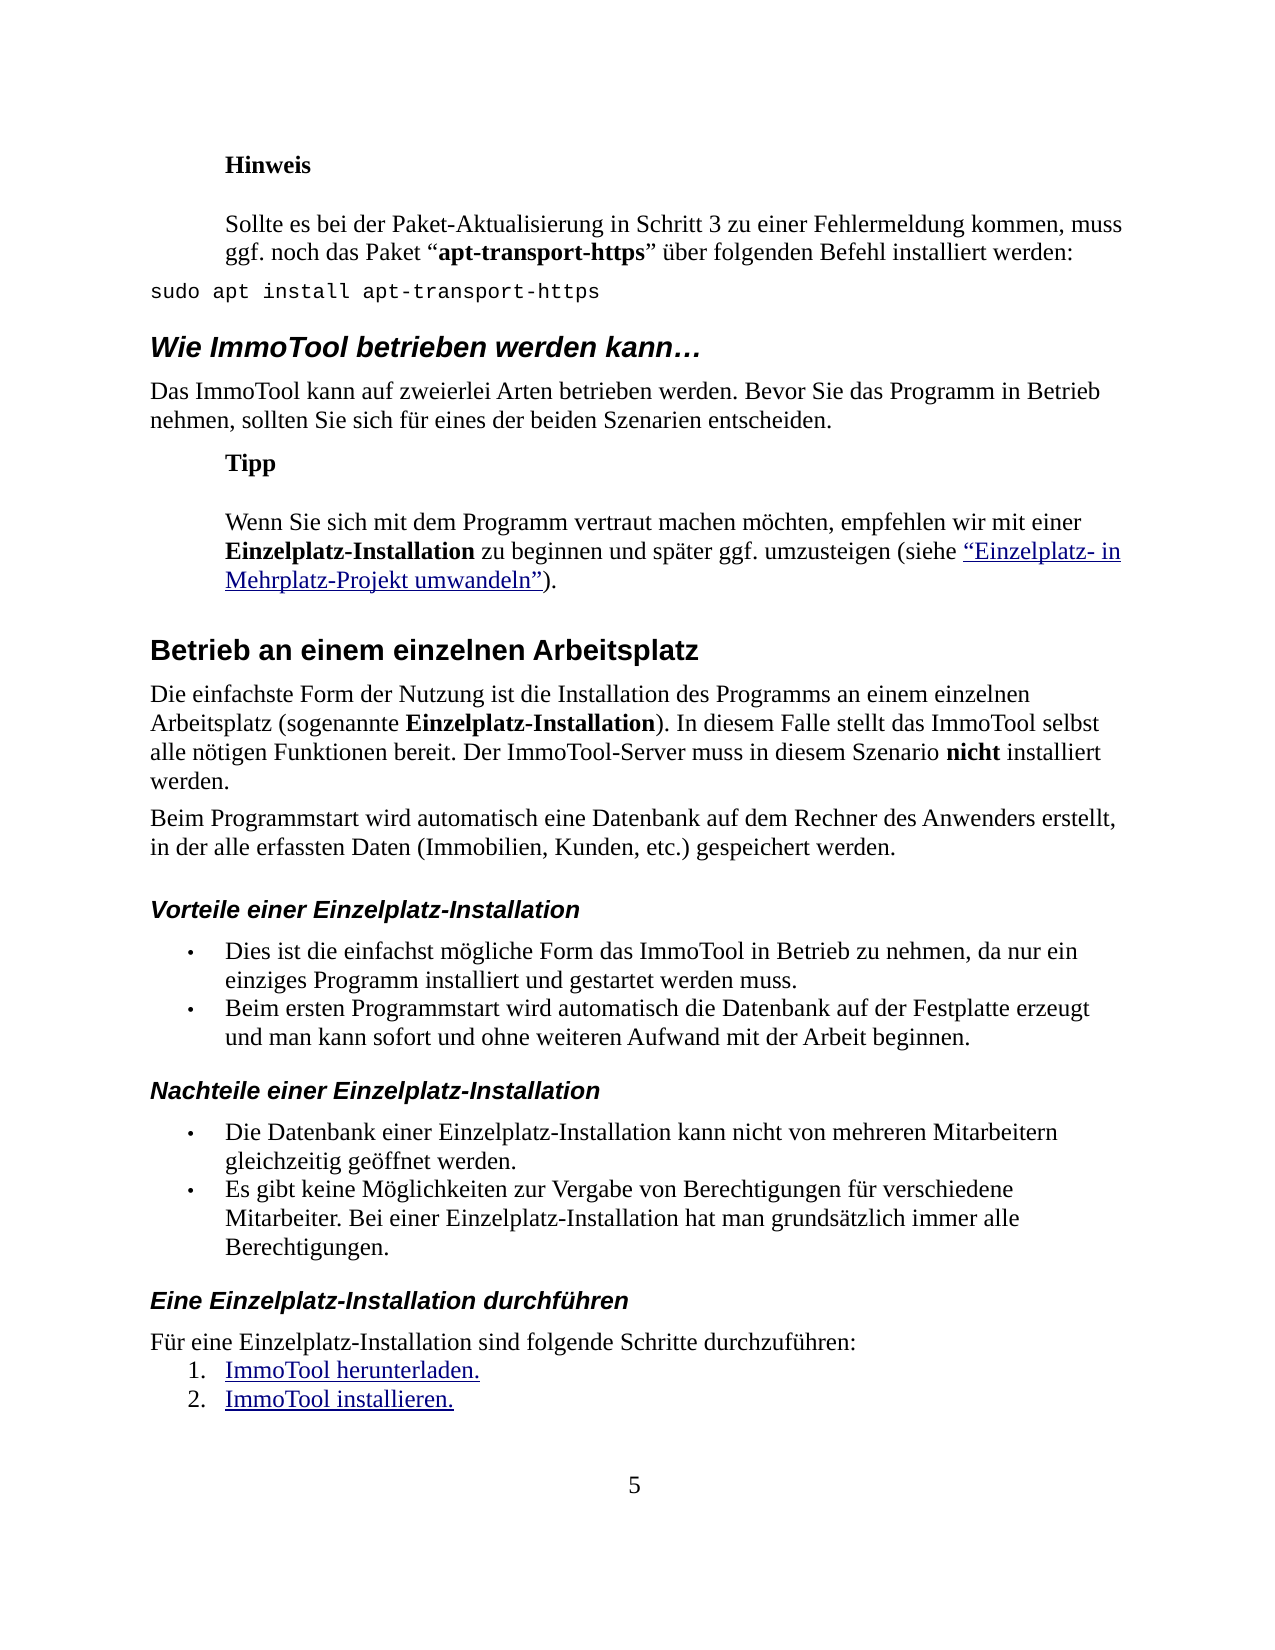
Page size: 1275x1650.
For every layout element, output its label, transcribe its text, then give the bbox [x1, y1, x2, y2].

text Wenn Sie sich mit dem Programm vertraut machen möchten, empfehlen wir mit einer Einzelplatz-Installation zu beginnen und später ggf. umzusteigen (siehe “Einzelplatz- in Mehrplatz-Projekt umwandeln”). [225, 507, 1125, 593]
text Sollte es bei der Paket-Aktualisierung in Schritt 3 zu einer Fehlermeldung kommen, muss ggf. noch das Paket “apt-transport-https” über folgenden Befehl installiert werden: [225, 209, 1125, 266]
subtitle Eine Einzelplatz-Installation durchführen [150, 1286, 1125, 1314]
list ImmoTool herunterladen. [187, 1356, 1125, 1384]
subtitle Betrieb an einem einzelnen Arbeitsplatz [150, 633, 1125, 667]
subtitle Nachteile einer Einzelplatz-Installation [150, 1076, 1125, 1104]
text Das ImmoTool kann auf zweierlei Arten betrieben werden. Bevor Sie das Programm in Betrieb nehmen, sollten Sie sich für eines der beiden Szenarien entscheiden. [150, 376, 1125, 433]
text Hinweis [225, 150, 1125, 179]
list Es gibt keine Möglichkeiten zur Vergabe von Berechtigungen für verschiedene Mitarbeiter. Bei einer Einzelplatz-Installation hat man grundsätzlich immer alle Berechtigungen. [187, 1174, 1125, 1261]
text Die einfachste Form der Nutzung ist die Installation des Programms an einem einzelnen Arbeitsplatz (sogenannte Einzelplatz-Installation). In diesem Falle stellt das ImmoTool selbst alle nötigen Funktionen bereit. Der ImmoTool-Server muss in diesem Szenario nicht installiert werden. [150, 679, 1125, 794]
list Die Datenbank einer Einzelplatz-Installation kann nicht von mehreren Mitarbeitern gleichzeitig geöffnet werden. [187, 1117, 1125, 1174]
text sudo apt install apt-transport-https [150, 281, 1125, 305]
list ImmoTool installieren. [187, 1384, 1125, 1413]
subtitle Wie ImmoTool betrieben werden kann… [150, 330, 1125, 363]
subtitle Vorteile einer Einzelplatz-Installation [150, 895, 1125, 923]
text Beim Programmstart wird automatisch eine Datenbank auf dem Rechner des Anwenders erstellt, in der alle erfassten Daten (Immobilien, Kunden, etc.) gespeichert werden. [150, 803, 1125, 861]
list Beim ersten Programmstart wird automatisch die Datenbank auf der Festplatte erzeugt und man kann sofort und ohne weiteren Aufwand mit der Arbeit beginnen. [187, 993, 1125, 1051]
text Für eine Einzelplatz-Installation sind folgende Schritte durchzuführen: [150, 1327, 1125, 1356]
list Dies ist die einfachst mögliche Form das ImmoTool in Betrieb zu nehmen, da nur ein einziges Programm installiert und gestartet werden muss. [187, 936, 1125, 993]
text Tipp [225, 448, 1125, 477]
